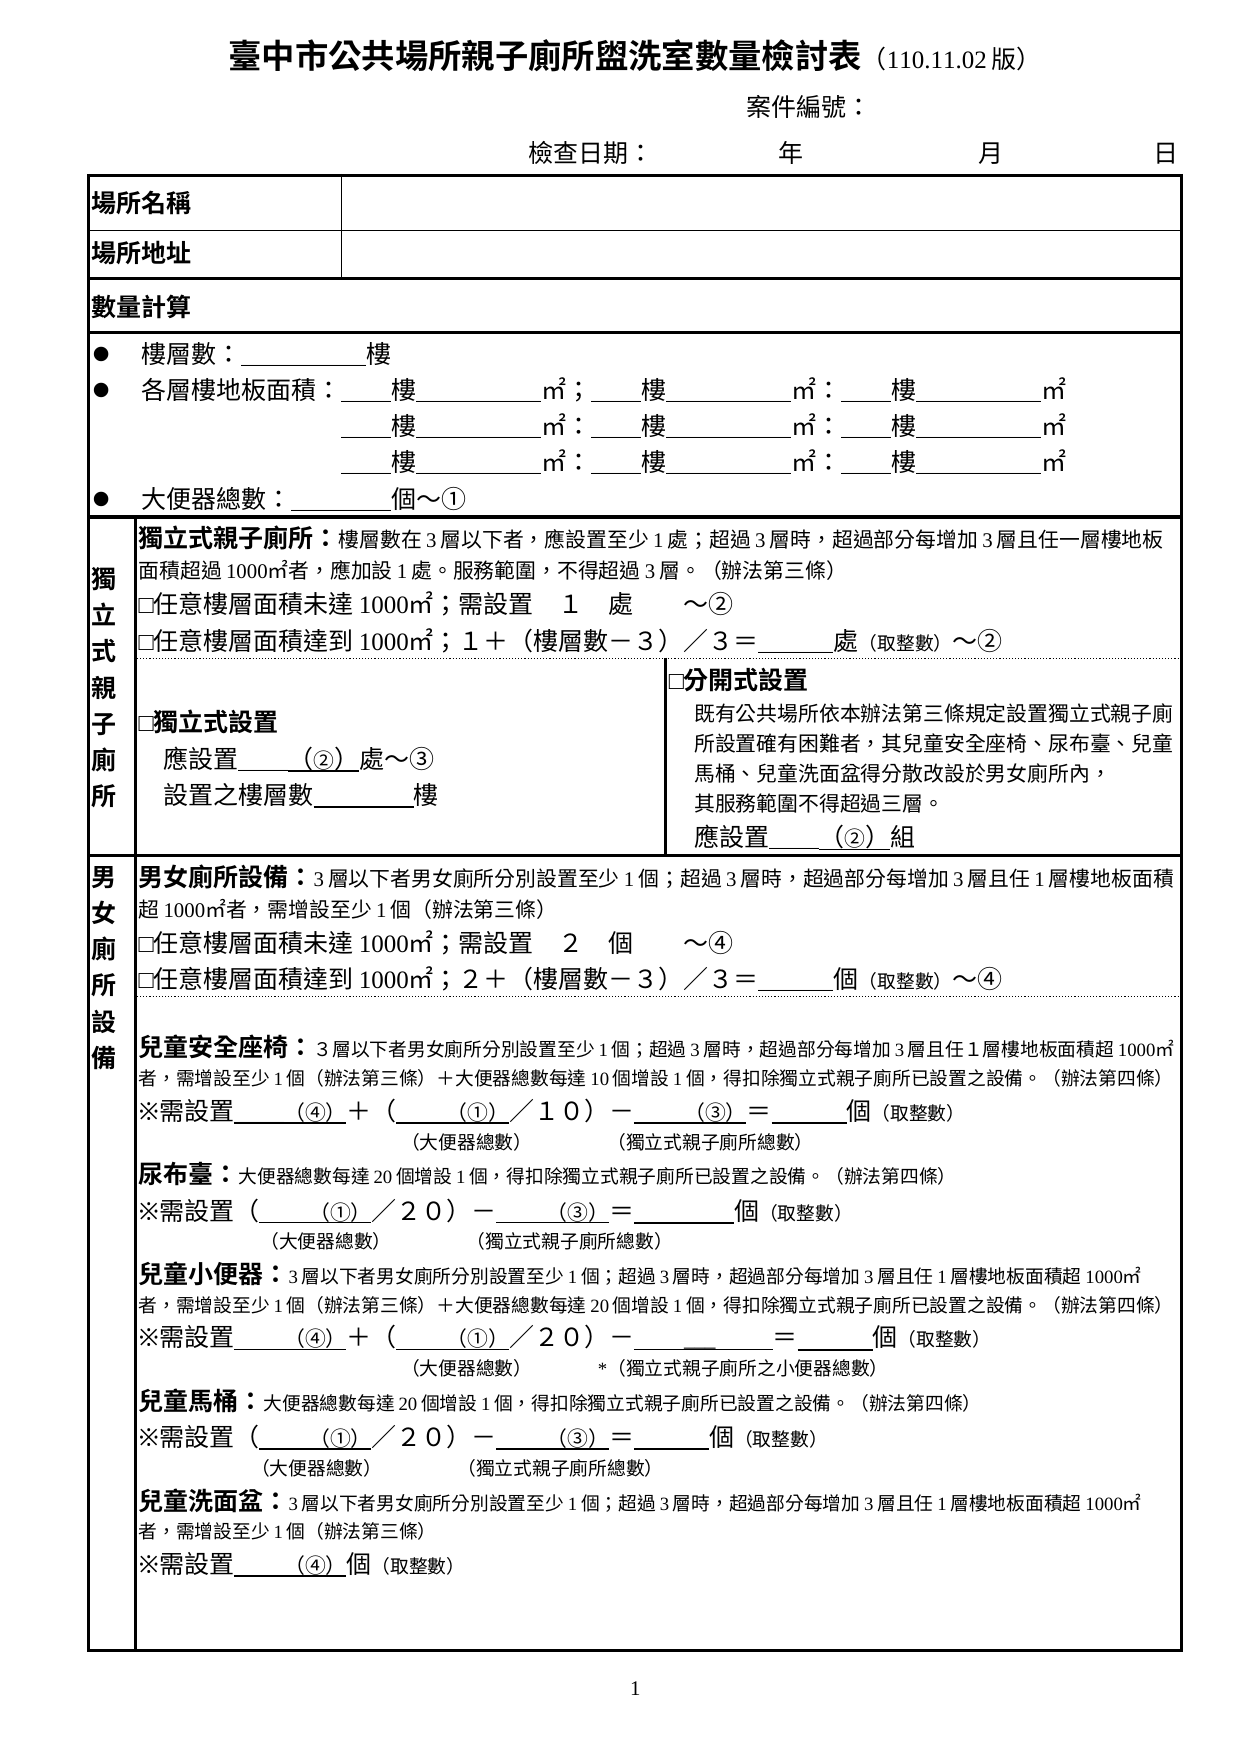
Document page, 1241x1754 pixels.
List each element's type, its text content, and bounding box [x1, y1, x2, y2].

table_cell □獨立式設置 應設置＿＿（②）處～③ 設置之樓層數 樓 [137, 658, 664, 854]
table_cell 樓層數：＿＿＿＿＿樓 各層樓地板面積：­­＿＿樓＿＿＿＿＿㎡；­­＿＿樓＿＿＿＿＿㎡：­­＿＿樓＿＿＿＿＿㎡ ­­＿＿樓＿＿＿＿＿㎡：­­＿＿樓＿＿＿＿＿㎡：­­＿＿樓＿＿＿＿＿㎡ ­­＿＿樓＿＿＿＿＿㎡：­­＿＿樓＿＿＿＿＿㎡：­­＿＿樓＿＿＿＿＿㎡ 大便器總數：＿＿＿＿個～① [90, 334, 1180, 515]
table_cell [342, 231, 1180, 277]
table_cell 男女廁所設備 [90, 857, 134, 1649]
table_header 臺中市公共場所親子廁所盥洗室數量檢討表（110.11.02版） 案件編號： 檢查日期： 年 月 日 [89, 30, 1181, 174]
table_cell □分開式設置 既有公共場所依本辦法第三條規定設置獨立式親子廁所設置確有困難者，其兒童安全座椅、尿布臺、兒童馬桶、兒童洗面盆得分散改設於男女廁所內， 其服務範圍不得超過三層。 應設置＿＿（②）組 [667, 658, 1180, 854]
table_cell 男女廁所設備：3層以下者男女廁所分別設置至少1個；超過3層時，超過部分每增加3層且任1層樓地板面積超1000㎡者，需增設至少1個（辦法第三條） □任意樓層面積未達1000㎡；需設置 ２ 個 ～④ □任意樓層面積達到1000㎡；２＋（樓層數－３）／３＝＿＿＿個（取整數）～④ [137, 857, 1180, 996]
table_cell 獨立式親子廁所：樓層數在3層以下者，應設置至少1處；超過3層時，超過部分每增加3層且任一層樓地板面積超過1000㎡者，應加設1處。服務範圍，不得超過3層。（辦法第三條） □任意樓層面積未達1000㎡；需設置 １ 處 ～② □任意樓層面積達到1000㎡；１＋（樓層數－３）／３＝＿＿＿處（取整數）～② [137, 519, 1180, 657]
table_cell 場所名稱 [90, 177, 341, 230]
table_cell [342, 177, 1180, 230]
table_cell 兒童安全座椅：３層以下者男女廁所分別設置至少1個；超過3層時，超過部分每增加3層且任１層樓地板面積超1000㎡者，需增設至少1個（辦法第三條）＋大便器總數每達10個增設1個，得扣除獨立式親子廁所已設置之設備。（辦法第四條） ※需設置＿＿（④）＋（ （①）／１０）－ （③）＝ 個（取整數） （大便器總數） （獨立式親子廁所總數） 尿布臺：大便器總數每達20個增設1個，得扣除獨立式親子廁所已設置之設備。（辦法第四條） ※需設置（ （①）／２０）－ （③）＝ 個（取整數） （大便器總數） （獨立式親子廁所總數） 兒童小便器：3層以下者男女廁所分別設置至少1個；超過3層時，超過部分每增加3層且任1層樓地板面積超1000㎡者，需增設至少1個（辦法第三條）＋大便器總數每達20個增設1個，得扣除獨立式親子廁所已設置之設備。（辦法第四條） ※需設置 （④）＋（ （①）／２０）－ ___ ＝ 個（取整數） （大便器總數） *（獨立式親子廁所之小便器總數） 兒童馬桶：大便器總數每達20個增設1個，得扣除獨立式親子廁所已設置之設備。（辦法第四條） ※需設置（ （①）／２０）－ （③）＝ 個（取整數） （大便器總數） （獨立式親子廁所總數） 兒童洗面盆：3層以下者男女廁所分別設置至少1個；超過3層時，超過部分每增加3層且任1層樓地板面積超1000㎡者，需增設至少1個（辦法第三條） ※需設置 （④）個（取整數） [137, 996, 1180, 1649]
table_cell 獨立式親子廁所 [90, 519, 134, 854]
table_cell 場所地址 [90, 231, 341, 277]
table_cell 數量計算 [90, 280, 1180, 331]
